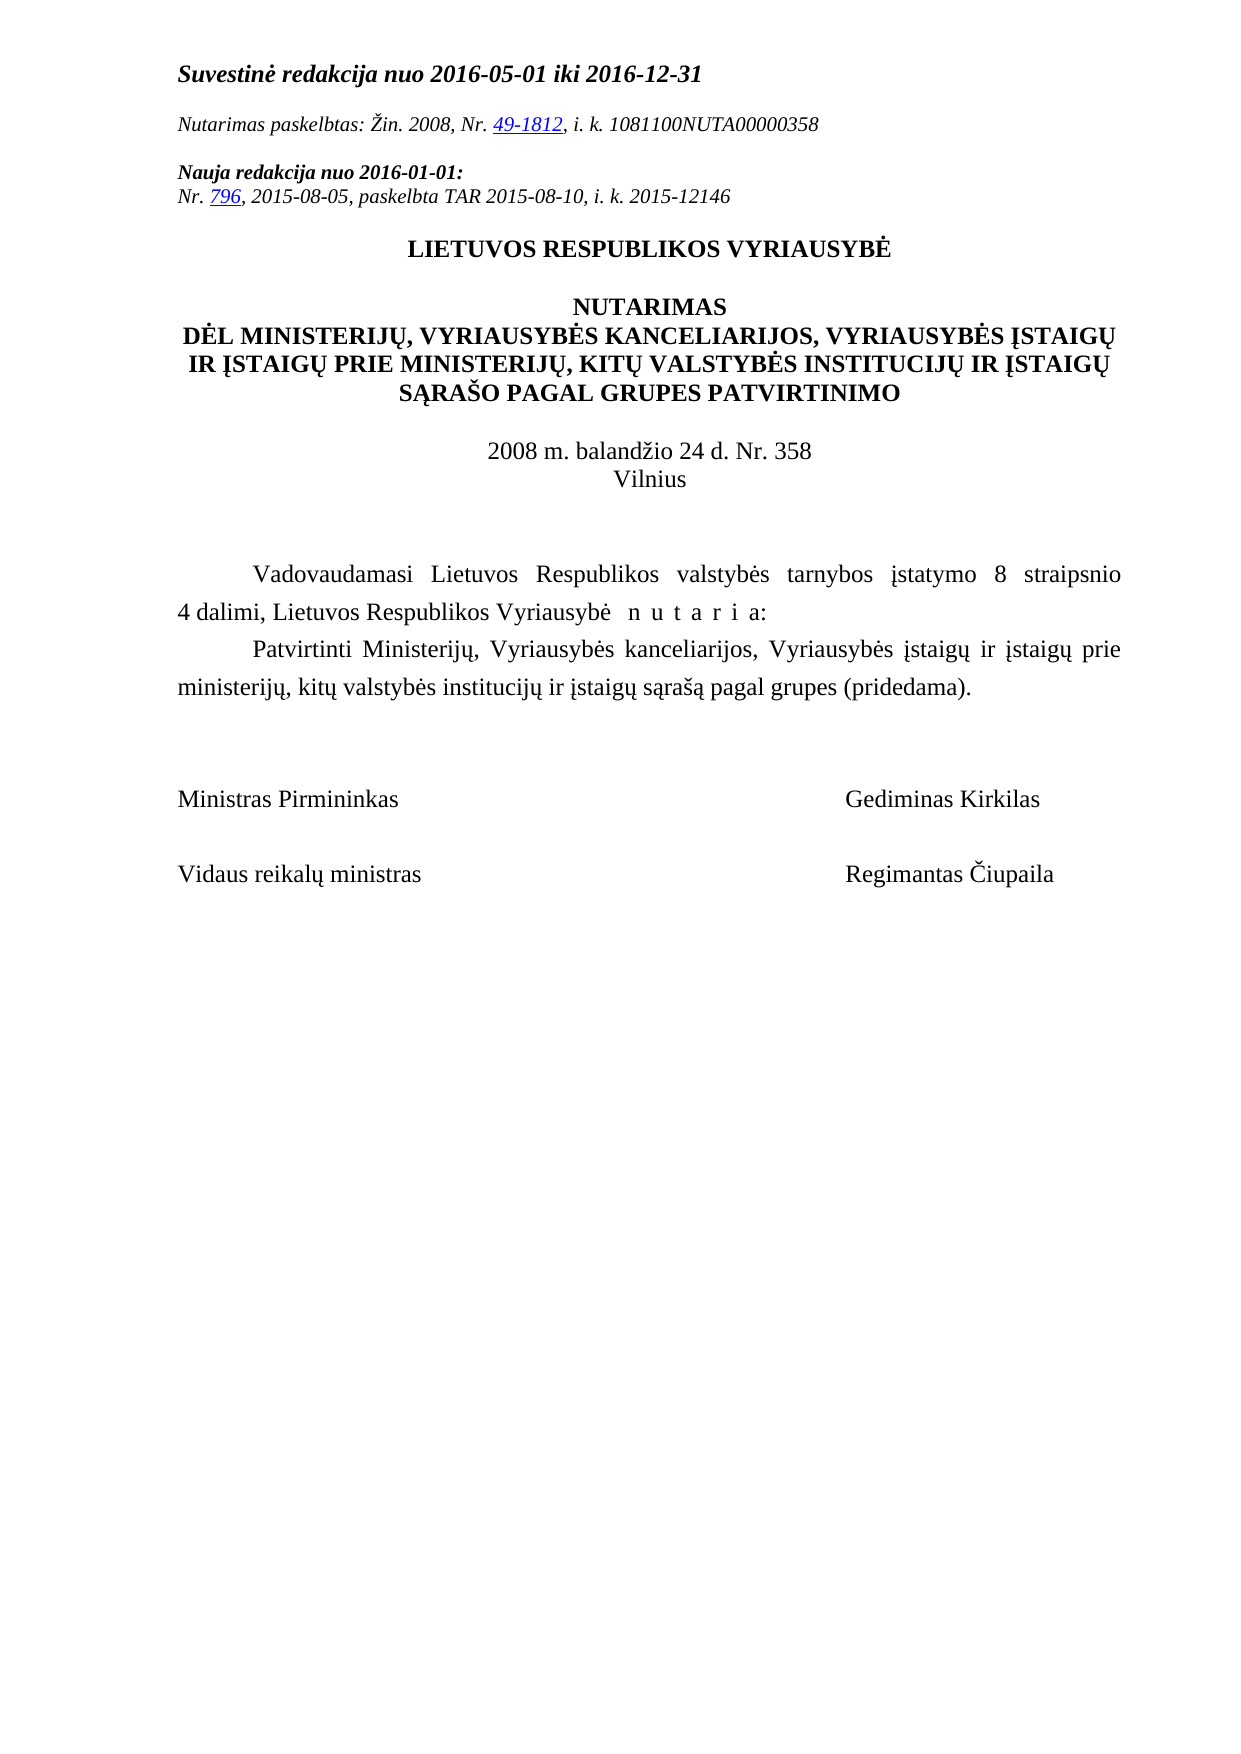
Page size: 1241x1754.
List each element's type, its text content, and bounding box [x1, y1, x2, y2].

text Nr. 796, 2015-08-05, paskelbta TAR 2015-08-10, i. k. 2015-12146 [177, 184, 1122, 208]
text 2008 m. balandžio 24 d. Nr. 358 [177, 436, 1122, 464]
text Ministras Pirmininkas Gediminas Kirkilas [177, 776, 1122, 813]
text LIETUVOS RESPUBLIKOS VYRIAUSYBĖ [177, 234, 1122, 263]
text Vadovaudamasi Lietuvos Respublikos valstybės tarnybos įstatymo 8 straipsnio 4 dalimi, Lietuvos Respublikos Vyriausybė nutaria: [177, 551, 1122, 626]
text Nutarimas paskelbtas: Žin. 2008, Nr. 49-1812, i. k. 1081100NUTA00000358 [177, 112, 1122, 136]
text Nauja redakcija nuo 2016-01-01: [177, 160, 1122, 184]
text Vidaus reikalų ministras Regimantas Čiupaila [177, 851, 1122, 888]
text SĄRAŠO PAGAL GRUPES PATVIRTINIMO [177, 378, 1122, 407]
text DĖL MINISTERIJŲ, VYRIAUSYBĖS KANCELIARIJOS, VYRIAUSYBĖS ĮSTAIGŲ IR ĮSTAIGŲ PRIE MINISTERIJŲ, KITŲ VALSTYBĖS INSTITUCIJŲ IR ĮSTAIGŲ [177, 321, 1122, 378]
text Vilnius [177, 464, 1122, 493]
text Suvestinė redakcija nuo 2016-05-01 iki 2016-12-31 [177, 59, 1122, 88]
text NUTARIMAS [177, 292, 1122, 321]
text Patvirtinti Ministerijų, Vyriausybės kanceliarijos, Vyriausybės įstaigų ir įstaigų prie ministerijų, kitų valstybės institucijų ir įstaigų sąrašą pagal grupes (pridedama). [177, 626, 1122, 701]
